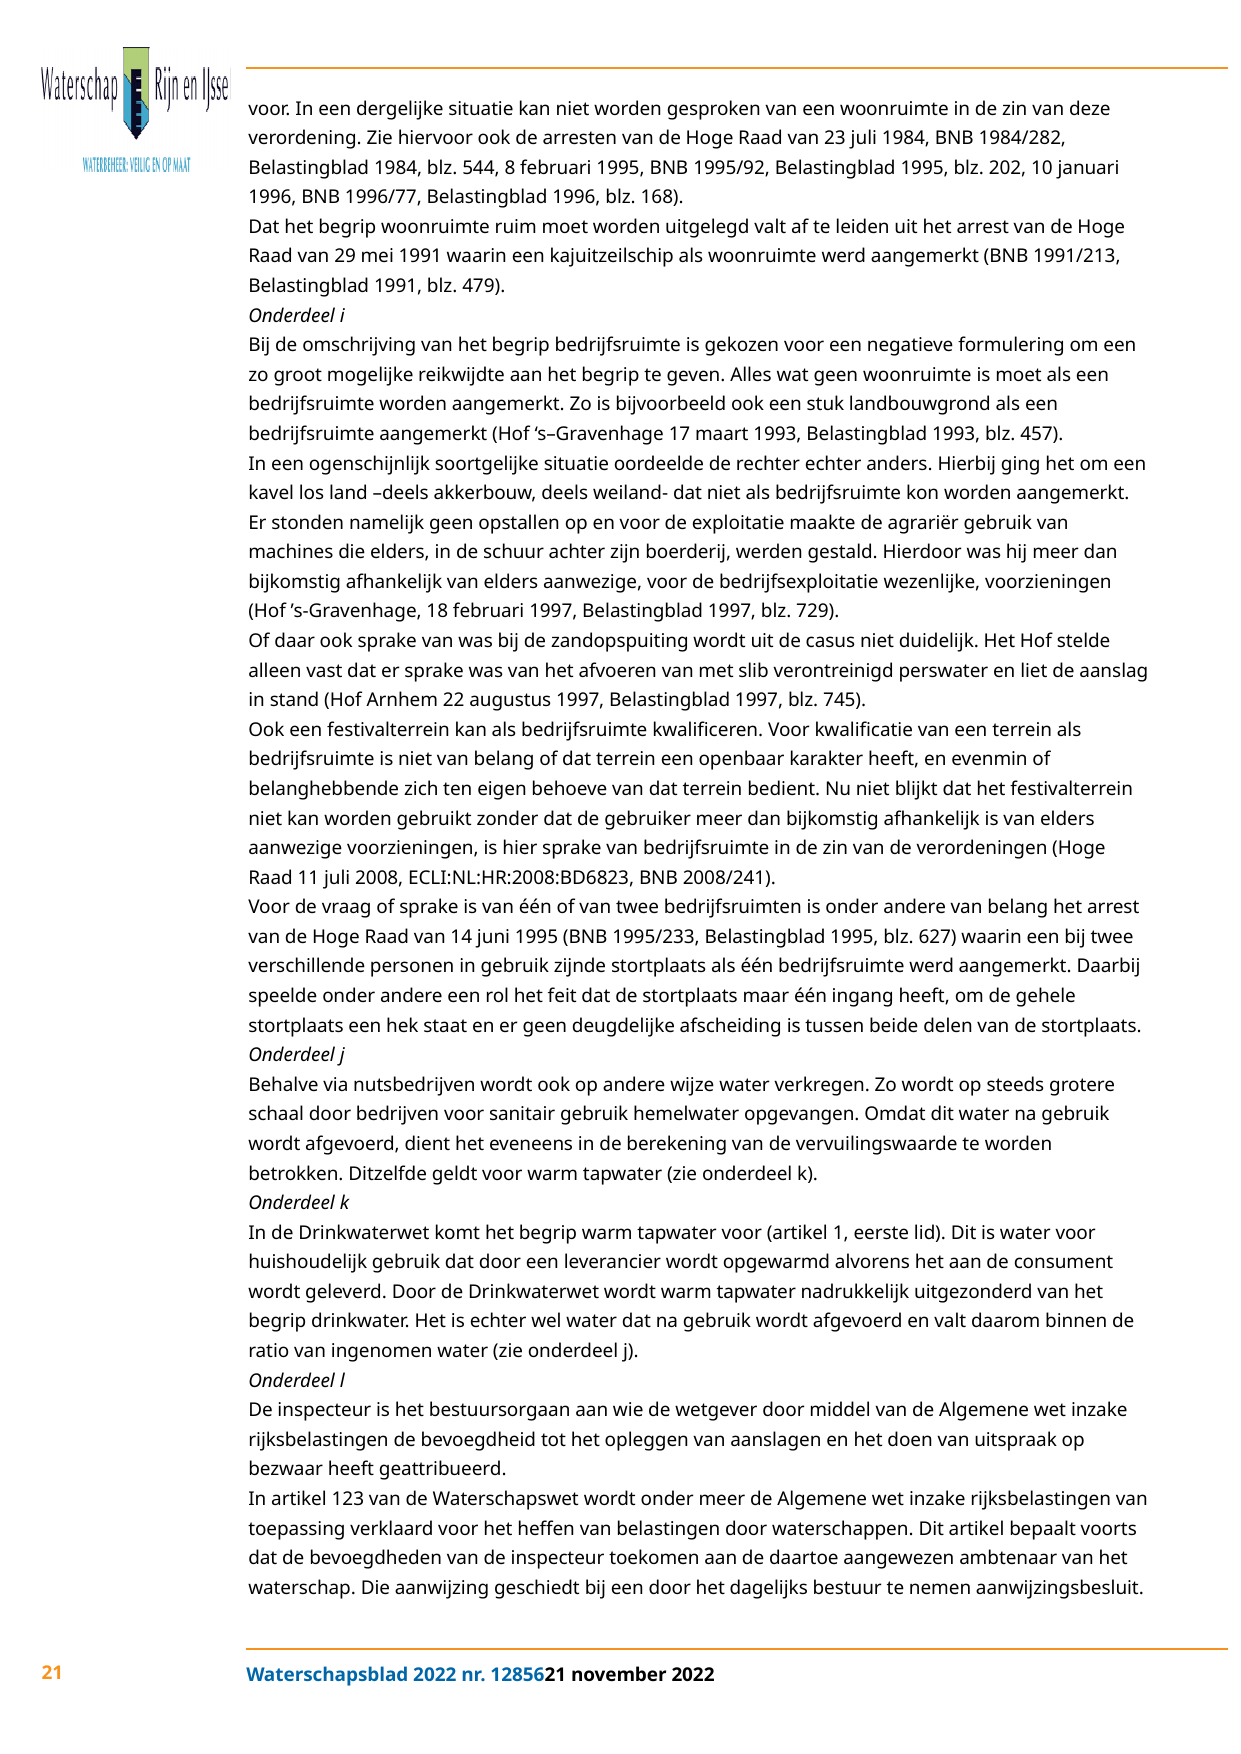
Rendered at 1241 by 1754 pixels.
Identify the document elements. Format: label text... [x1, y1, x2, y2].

text In artikel 123 van de Waterschapswet wordt onder meer de Algemene wet inzake rijksbelastingen van toepassing verklaard voor het heffen van belastingen door waterschappen. Dit artikel bepaalt voorts dat de bevoegdheden van de inspecteur toekomen aan de daartoe aangewezen ambtenaar van het waterschap. Die aanwijzing geschiedt bij een door het dagelijks bestuur te nemen aanwijzingsbesluit. [248, 1485, 1152, 1600]
picture [41, 47, 231, 172]
text Ook een festivalterrein kan als bedrijfsruimte kwalificeren. Voor kwalificatie van een terrein als bedrijfsruimte is niet van belang of dat terrein een openbaar karakter heeft, en evenmin of belanghebbende zich ten eigen behoeve van dat terrein bedient. Nu niet blijkt dat het festivalterrein niet kan worden gebruikt zonder dat de gebruiker meer dan bijkomstig afhankelijk is van elders aanwezige voorzieningen, is hier sprake van bedrijfsruimte in de zin van de verordeningen (Hoge Raad 11 juli 2008, ECLI:NL:HR:2008:BD6823, BNB 2008/241). [248, 716, 1152, 890]
text voor. In een dergelijke situatie kan niet worden gesproken van een woonruimte in de zin van deze verordening. Zie hiervoor ook de arresten van de Hoge Raad van 23 juli 1984, BNB 1984/282, Belastingblad 1984, blz. 544, 8 februari 1995, BNB 1995/92, Belastingblad 1995, blz. 202, 10 januari 1996, BNB 1996/77, Belastingblad 1996, blz. 168). [248, 95, 1152, 209]
text In een ogenschijnlijk soortgelijke situatie oordeelde de rechter echter anders. Hierbij ging het om een kavel los land –deels akkerbouw, deels weiland- dat niet als bedrijfsruimte kon worden aangemerkt. Er stonden namelijk geen opstallen op en voor de exploitatie maakte de agrariër gebruik van machines die elders, in de schuur achter zijn boerderij, werden gestald. Hierdoor was hij meer dan bijkomstig afhankelijk van elders aanwezige, voor de bedrijfsexploitatie wezenlijke, voorzieningen (Hof ’s-Gravenhage, 18 februari 1997, Belastingblad 1997, blz. 729). [248, 450, 1152, 623]
text Onderdeel l [248, 1367, 1152, 1393]
text Behalve via nutsbedrijven wordt ook op andere wijze water verkregen. Zo wordt op steeds grotere schaal door bedrijven voor sanitair gebruik hemelwater opgevangen. Omdat dit water na gebruik wordt afgevoerd, dient het eveneens in de berekening van de vervuilingswaarde te worden betrokken. Ditzelfde geldt voor warm tapwater (zie onderdeel k). [248, 1071, 1152, 1186]
text Onderdeel j [248, 1041, 1152, 1067]
text Dat het begrip woonruimte ruim moet worden uitgelegd valt af te leiden uit het arrest van de Hoge Raad van 29 mei 1991 waarin een kajuitzeilschip als woonruimte werd aangemerkt (BNB 1991/213, Belastingblad 1991, blz. 479). [248, 213, 1152, 298]
text Bij de omschrijving van het begrip bedrijfsruimte is gekozen voor een negatieve formulering om een zo groot mogelijke reikwijdte aan het begrip te geven. Alles wat geen woonruimte is moet als een bedrijfsruimte worden aangemerkt. Zo is bijvoorbeeld ook een stuk landbouwgrond als een bedrijfsruimte aangemerkt (Hof ‘s–Gravenhage 17 maart 1993, Belastingblad 1993, blz. 457). [248, 331, 1152, 446]
text In de Drinkwaterwet komt het begrip warm tapwater voor (artikel 1, eerste lid). Dit is water voor huishoudelijk gebruik dat door een leverancier wordt opgewarmd alvorens het aan de consument wordt geleverd. Door de Drinkwaterwet wordt warm tapwater nadrukkelijk uitgezonderd van het begrip drinkwater. Het is echter wel water dat na gebruik wordt afgevoerd en valt daarom binnen de ratio van ingenomen water (zie onderdeel j). [248, 1219, 1152, 1363]
text Of daar ook sprake van was bij de zandopspuiting wordt uit de casus niet duidelijk. Het Hof stelde alleen vast dat er sprake was van het afvoeren van met slib verontreinigd perswater en liet de aanslag in stand (Hof Arnhem 22 augustus 1997, Belastingblad 1997, blz. 745). [248, 627, 1152, 712]
text Onderdeel i [248, 302, 1152, 328]
text De inspecteur is het bestuursorgaan aan wie de wetgever door middel van de Algemene wet inzake rijksbelastingen de bevoegdheid tot het opleggen van aanslagen en het doen van uitspraak op bezwaar heeft geattribueerd. [248, 1396, 1152, 1481]
text Voor de vraag of sprake is van één of van twee bedrijfsruimten is onder andere van belang het arrest van de Hoge Raad van 14 juni 1995 (BNB 1995/233, Belastingblad 1995, blz. 627) waarin een bij twee verschillende personen in gebruik zijnde stortplaats als één bedrijfsruimte werd aangemerkt. Daarbij speelde onder andere een rol het feit dat de stortplaats maar één ingang heeft, om de gehele stortplaats een hek staat en er geen deugdelijke afscheiding is tussen beide delen van de stortplaats. [248, 893, 1152, 1038]
text Onderdeel k [248, 1189, 1152, 1215]
